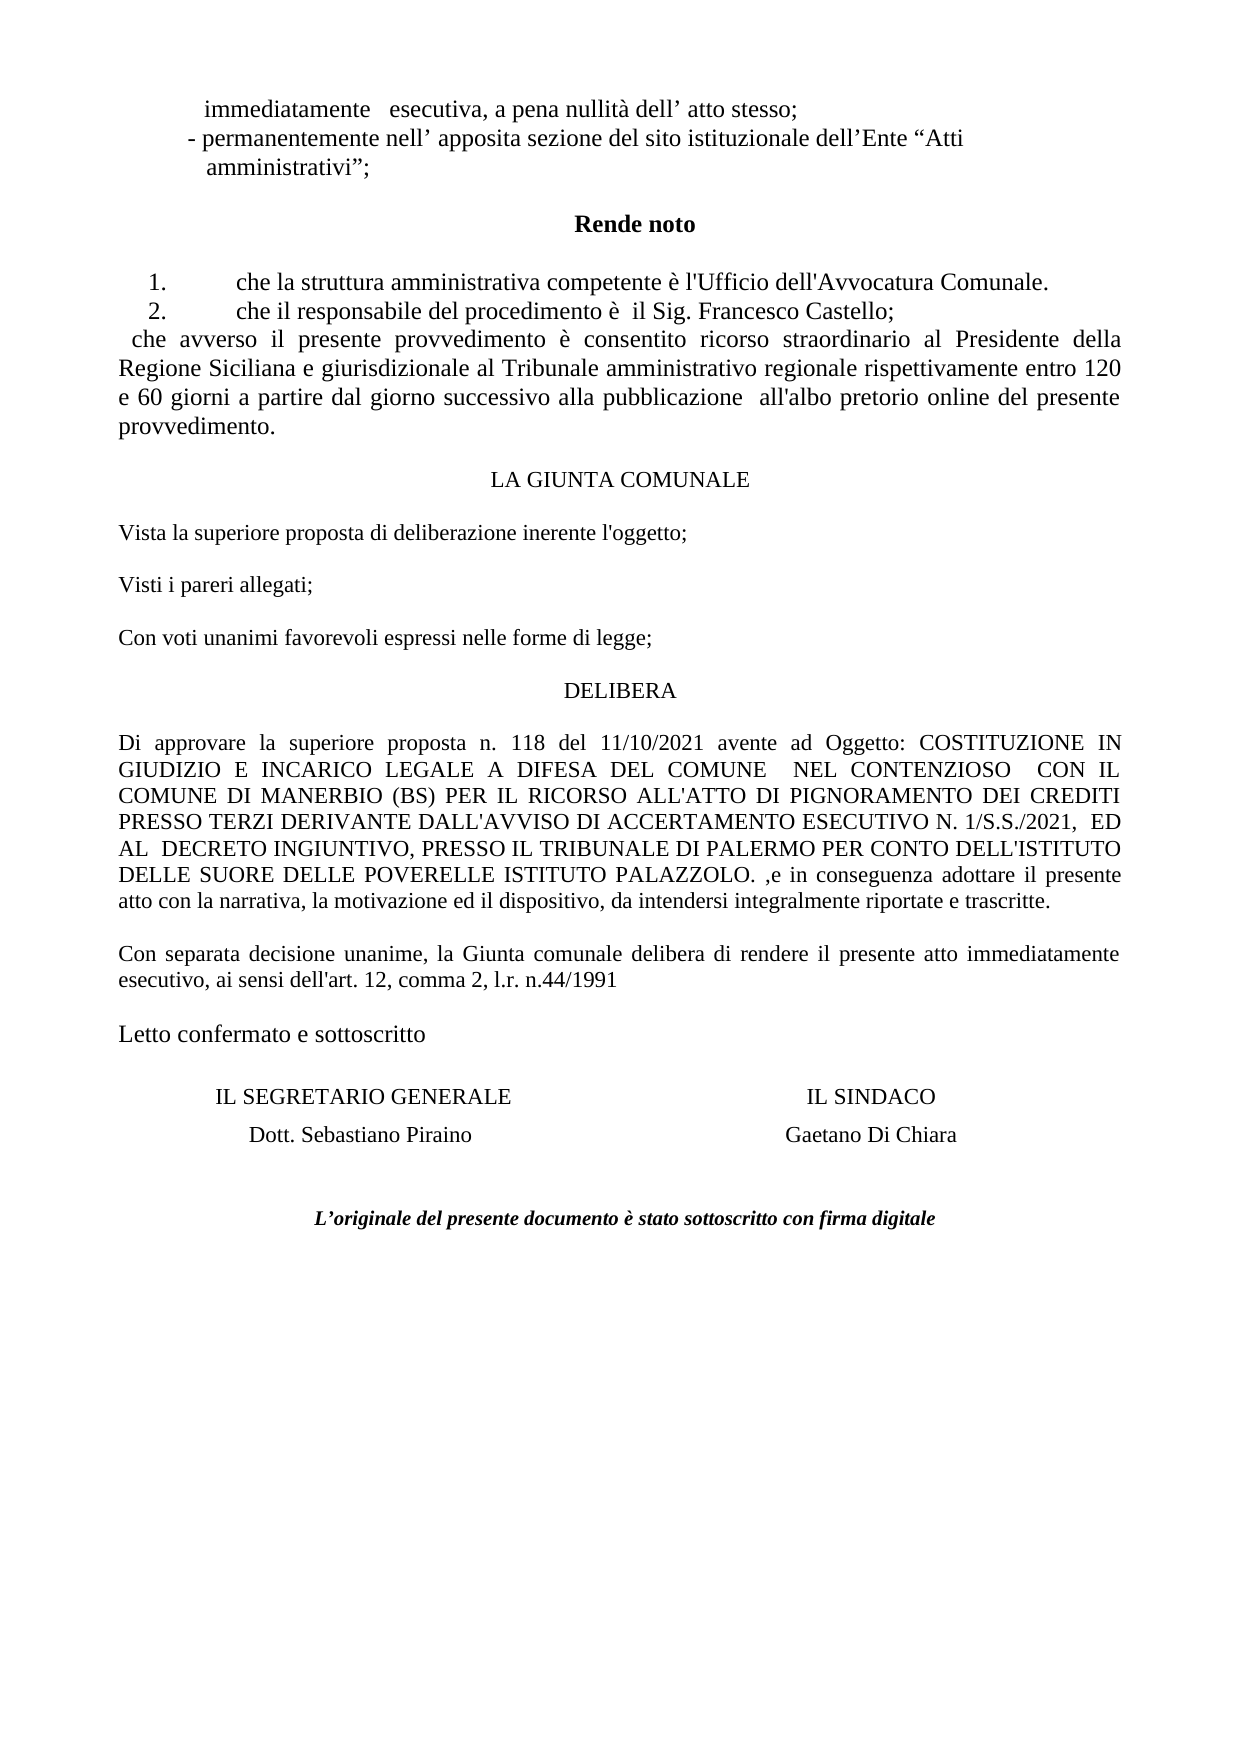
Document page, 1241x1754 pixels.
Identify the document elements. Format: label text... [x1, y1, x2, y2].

text Visti i pareri allegati; [118, 571, 1122, 598]
text Rende noto [148, 209, 1122, 238]
table_cell Gaetano Di Chiara [620, 1115, 1122, 1153]
table_header IL SEGRETARIO GENERALE [118, 1078, 620, 1115]
text L’originale del presente documento è stato sottoscritto con firma digitale [118, 1206, 1122, 1230]
text LA GIUNTA COMUNALE [118, 466, 1122, 492]
text Di approvare la superiore proposta n. 118 del 11/10/2021 avente ad Oggetto: COSTITUZIONE IN GIUDIZIO E INCARICO LEGALE A DIFESA DEL COMUNE NEL CONTENZIOSO CON IL COMUNE DI MANERBIO (BS) PER IL RICORSO ALL'ATTO DI PIGNORAMENTO DEI CREDITI PRESSO TERZI DERIVANTE DALL'AVVISO DI ACCERTAMENTO ESECUTIVO N. 1/S.S./2021, ED AL DECRETO INGIUNTIVO, PRESSO IL TRIBUNALE DI PALERMO PER CONTO DELL'ISTITUTO DELLE SUORE DELLE POVERELLE ISTITUTO PALAZZOLO. ,e in conseguenza adottare il presente atto con la narrativa, la motivazione ed il dispositivo, da intendersi integralmente riportate e trascritte. [118, 729, 1122, 914]
text amministrativi”; [150, 152, 1122, 181]
table_header IL SINDACO [620, 1078, 1122, 1115]
text - permanentemente nell’ apposita sezione del sito istituzionale dell’Ente “Atti [150, 123, 1122, 152]
text immediatamente esecutiva, a pena nullità dell’ atto stesso; [148, 94, 1122, 123]
text Vista la superiore proposta di deliberazione inerente l'oggetto; [118, 518, 1122, 545]
text Con voti unanimi favorevoli espressi nelle forme di legge; [118, 624, 1122, 650]
text Con separata decisione unanime, la Giunta comunale delibera di rendere il presente atto immediatamente esecutivo, ai sensi dell'art. 12, comma 2, l.r. n.44/1991 [118, 940, 1122, 993]
table_cell Dott. Sebastiano Piraino [118, 1115, 620, 1153]
list che la struttura amministrativa competente è l'Ufficio dell'Avvocatura Comunale. [146, 267, 1122, 296]
text DELIBERA [118, 677, 1122, 703]
list che il responsabile del procedimento è il Sig. Francesco Castello; [146, 296, 1122, 324]
text Letto confermato e sottoscritto [118, 1019, 1122, 1048]
text che avverso il presente provvedimento è consentito ricorso straordinario al Presidente della Regione Siciliana e giurisdizionale al Tribunale amministrativo regionale rispettivamente entro 120 e 60 giorni a partire dal giorno successivo alla pubblicazione all'albo pretorio online del presente provvedimento. [118, 324, 1122, 439]
